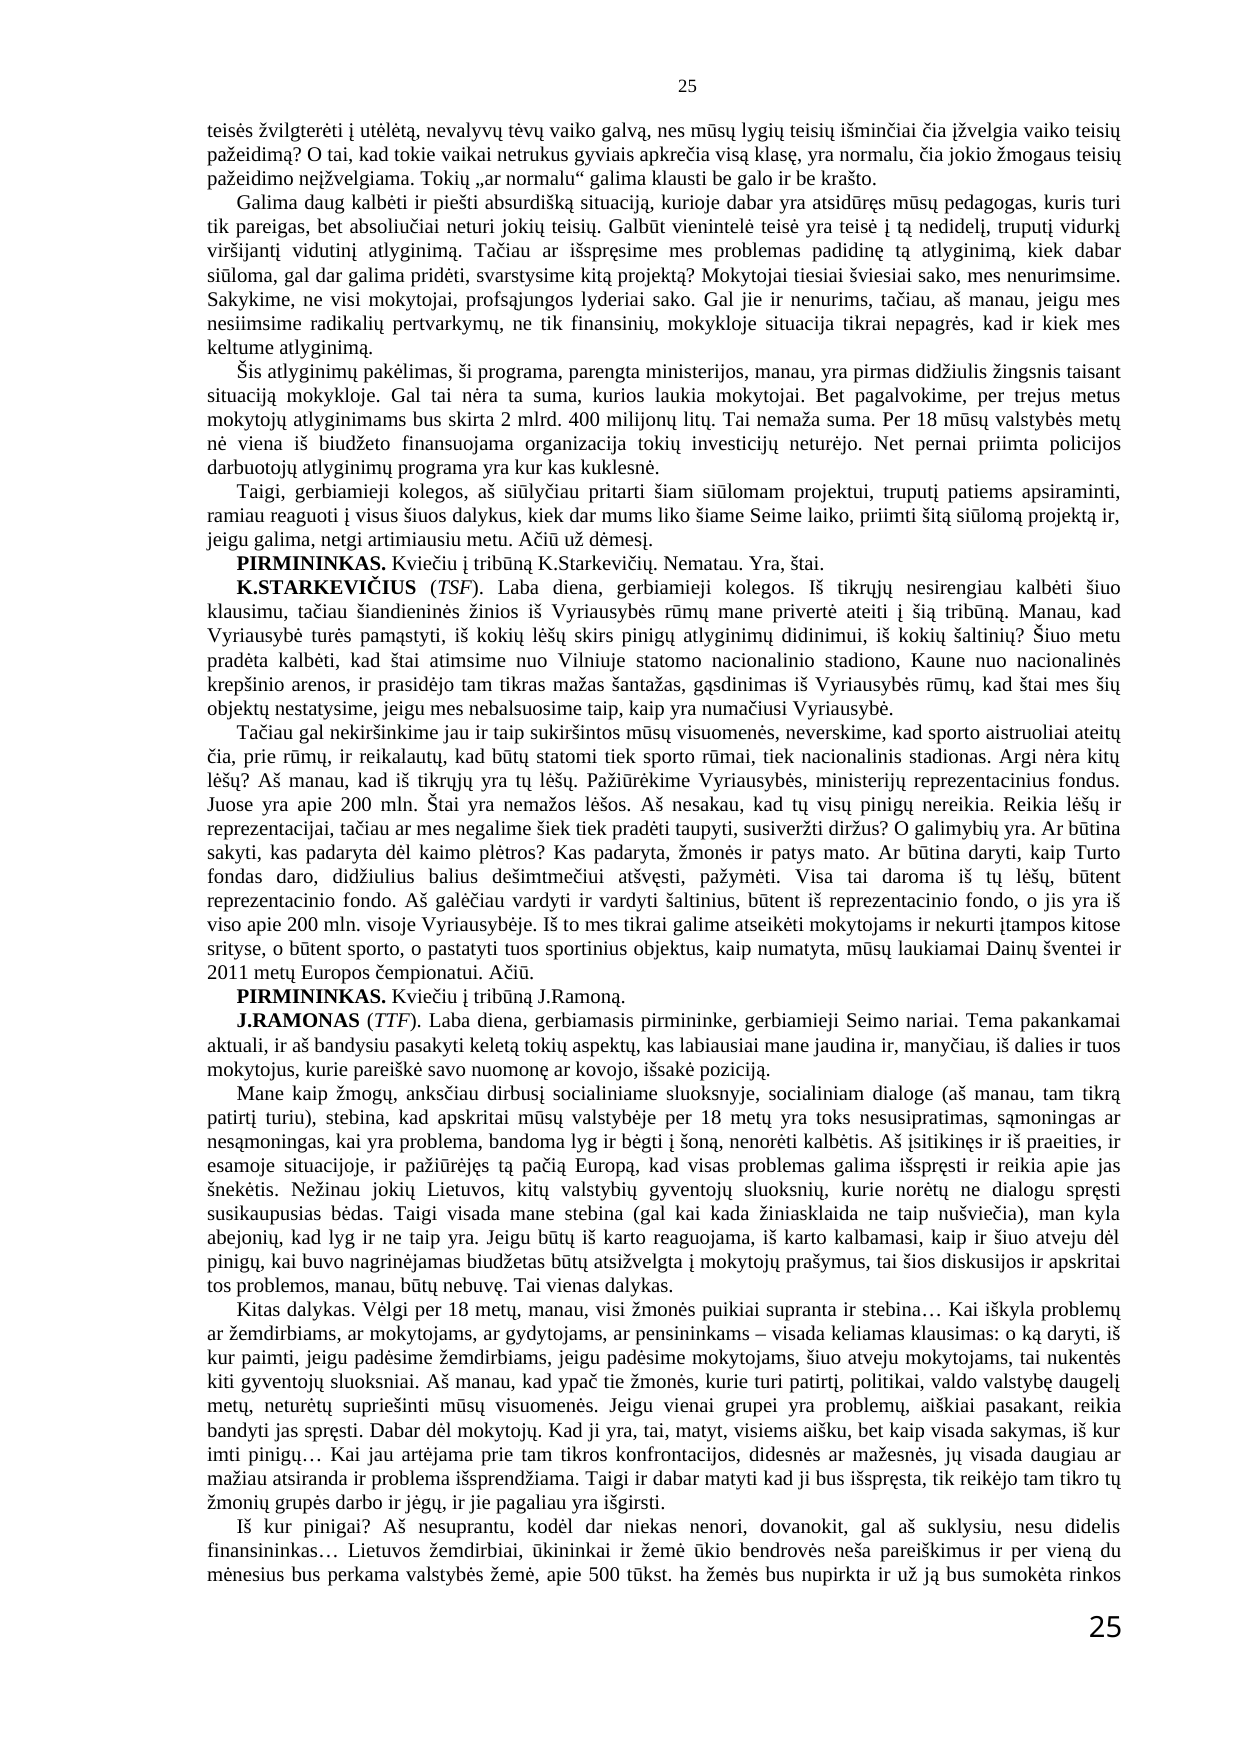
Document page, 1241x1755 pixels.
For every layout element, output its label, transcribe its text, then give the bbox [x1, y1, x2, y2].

text K.STARKEVIČIUS (TSF). Laba diena, gerbiamieji kolegos. Iš tikrųjų nesirengiau kalbėti šiuo klausimu, tačiau šiandieninės žinios iš Vyriausybės rūmų mane privertė ateiti į šią tribūną. Manau, kad Vyriausybė turės pamąstyti, iš kokių lėšų skirs pinigų atlyginimų didinimui, iš kokių šaltinių? Šiuo metu pradėta kalbėti, kad štai atimsime nuo Vilniuje statomo nacionalinio stadiono, Kaune nuo nacionalinės krepšinio arenos, ir prasidėjo tam tikras mažas šantažas, gąsdinimas iš Vyriausybės rūmų, kad štai mes šių objektų nestatysime, jeigu mes nebalsuosime taip, kaip yra numačiusi Vyriausybė. [207, 575, 1122, 720]
text Taigi, gerbiamieji kolegos, aš siūlyčiau pritarti šiam siūlomam projektui, truputį patiems apsiraminti, ramiau reaguoti į visus šiuos dalykus, kiek dar mums liko šiame Seime laiko, priimti šitą siūlomą projektą ir, jeigu galima, netgi artimiausiu metu. Ačiū už dėmesį. [207, 479, 1122, 551]
text PIRMININKAS. Kviečiu į tribūną J.Ramoną. [207, 984, 1122, 1008]
text Mane kaip žmogų, anksčiau dirbusį socialiniame sluoksnyje, socialiniam dialoge (aš manau, tam tikrą patirtį turiu), stebina, kad apskritai mūsų valstybėje per 18 metų yra toks nesusipratimas, sąmoningas ar nesąmoningas, kai yra problema, bandoma lyg ir bėgti į šoną, nenorėti kalbėtis. Aš įsitikinęs ir iš praeities, ir esamoje situacijoje, ir pažiūrėjęs tą pačią Europą, kad visas problemas galima išspręsti ir reikia apie jas šnekėtis. Nežinau jokių Lietuvos, kitų valstybių gyventojų sluoksnių, kurie norėtų ne dialogu spręsti susikaupusias bėdas. Taigi visada mane stebina (gal kai kada žiniasklaida ne taip nušviečia), man kyla abejonių, kad lyg ir ne taip yra. Jeigu būtų iš karto reaguojama, iš karto kalbamasi, kaip ir šiuo atveju dėl pinigų, kai buvo nagrinėjamas biudžetas būtų atsižvelgta į mokytojų prašymus, tai šios diskusijos ir apskritai tos problemos, manau, būtų nebuvę. Tai vienas dalykas. [207, 1081, 1122, 1297]
text Galima daug kalbėti ir piešti absurdišką situaciją, kurioje dabar yra atsidūręs mūsų pedagogas, kuris turi tik pareigas, bet absoliučiai neturi jokių teisių. Galbūt vienintelė teisė yra teisė į tą nedidelį, truputį vidurkį viršijantį vidutinį atlyginimą. Tačiau ar išspręsime mes problemas padidinę tą atlyginimą, kiek dabar siūloma, gal dar galima pridėti, svarstysime kitą projektą? Mokytojai tiesiai šviesiai sako, mes nenurimsime. Sakykime, ne visi mokytojai, profsąjungos lyderiai sako. Gal jie ir nenurims, tačiau, aš manau, jeigu mes nesiimsime radikalių pertvarkymų, ne tik finansinių, mokykloje situacija tikrai nepagrės, kad ir kiek mes keltume atlyginimą. [207, 190, 1122, 359]
text Kitas dalykas. Vėlgi per 18 metų, manau, visi žmonės puikiai supranta ir stebina… Kai iškyla problemų ar žemdirbiams, ar mokytojams, ar gydytojams, ar pensininkams – visada keliamas klausimas: o ką daryti, iš kur paimti, jeigu padėsime žemdirbiams, jeigu padėsime mokytojams, šiuo atveju mokytojams, tai nukentės kiti gyventojų sluoksniai. Aš manau, kad ypač tie žmonės, kurie turi patirtį, politikai, valdo valstybę daugelį metų, neturėtų supriešinti mūsų visuomenės. Jeigu vienai grupei yra problemų, aiškiai pasakant, reikia bandyti jas spręsti. Dabar dėl mokytojų. Kad ji yra, tai, matyt, visiems aišku, bet kaip visada sakymas, iš kur imti pinigų… Kai jau artėjama prie tam tikros konfrontacijos, didesnės ar mažesnės, jų visada daugiau ar mažiau atsiranda ir problema išsprendžiama. Taigi ir dabar matyti kad ji bus išspręsta, tik reikėjo tam tikro tų žmonių grupės darbo ir jėgų, ir jie pagaliau yra išgirsti. [207, 1297, 1122, 1514]
text Šis atlyginimų pakėlimas, ši programa, parengta ministerijos, manau, yra pirmas didžiulis žingsnis taisant situaciją mokykloje. Gal tai nėra ta suma, kurios laukia mokytojai. Bet pagalvokime, per trejus metus mokytojų atlyginimams bus skirta 2 mlrd. 400 milijonų litų. Tai nemaža suma. Per 18 mūsų valstybės metų nė viena iš biudžeto finansuojama organizacija tokių investicijų neturėjo. Net pernai priimta policijos darbuotojų atlyginimų programa yra kur kas kuklesnė. [207, 359, 1122, 479]
text teisės žvilgterėti į utėlėtą, nevalyvų tėvų vaiko galvą, nes mūsų lygių teisių išminčiai čia įžvelgia vaiko teisių pažeidimą? O tai, kad tokie vaikai netrukus gyviais apkrečia visą klasę, yra normalu, čia jokio žmogaus teisių pažeidimo neįžvelgiama. Tokių „ar normalu“ galima klausti be galo ir be krašto. [207, 118, 1122, 190]
text Tačiau gal nekiršinkime jau ir taip sukiršintos mūsų visuomenės, neverskime, kad sporto aistruoliai ateitų čia, prie rūmų, ir reikalautų, kad būtų statomi tiek sporto rūmai, tiek nacionalinis stadionas. Argi nėra kitų lėšų? Aš manau, kad iš tikrųjų yra tų lėšų. Pažiūrėkime Vyriausybės, ministerijų reprezentacinius fondus. Juose yra apie 200 mln. Štai yra nemažos lėšos. Aš nesakau, kad tų visų pinigų nereikia. Reikia lėšų ir reprezentacijai, tačiau ar mes negalime šiek tiek pradėti taupyti, susiveržti diržus? O galimybių yra. Ar būtina sakyti, kas padaryta dėl kaimo plėtros? Kas padaryta, žmonės ir patys mato. Ar būtina daryti, kaip Turto fondas daro, didžiulius balius dešimtmečiui atšvęsti, pažymėti. Visa tai daroma iš tų lėšų, būtent reprezentacinio fondo. Aš galėčiau vardyti ir vardyti šaltinius, būtent iš reprezentacinio fondo, o jis yra iš viso apie 200 mln. visoje Vyriausybėje. Iš to mes tikrai galime atseikėti mokytojams ir nekurti įtampos kitose srityse, o būtent sporto, o pastatyti tuos sportinius objektus, kaip numatyta, mūsų laukiamai Dainų šventei ir 2011 metų Europos čempionatui. Ačiū. [207, 720, 1122, 984]
text Iš kur pinigai? Aš nesuprantu, kodėl dar niekas nenori, dovanokit, gal aš suklysiu, nesu didelis finansininkas… Lietuvos žemdirbiai, ūkininkai ir žemė ūkio bendrovės neša pareiškimus ir per vieną du mėnesius bus perkama valstybės žemė, apie 500 tūkst. ha žemės bus nupirkta ir už ją bus sumokėta rinkos [207, 1514, 1122, 1586]
text J.RAMONAS (TTF). Laba diena, gerbiamasis pirmininke, gerbiamieji Seimo nariai. Tema pakankamai aktuali, ir aš bandysiu pasakyti keletą tokių aspektų, kas labiausiai mane jaudina ir, manyčiau, iš dalies ir tuos mokytojus, kurie pareiškė savo nuomonę ar kovojo, išsakė poziciją. [207, 1008, 1122, 1081]
text PIRMININKAS. Kviečiu į tribūną K.Starkevičių. Nematau. Yra, štai. [207, 551, 1122, 575]
